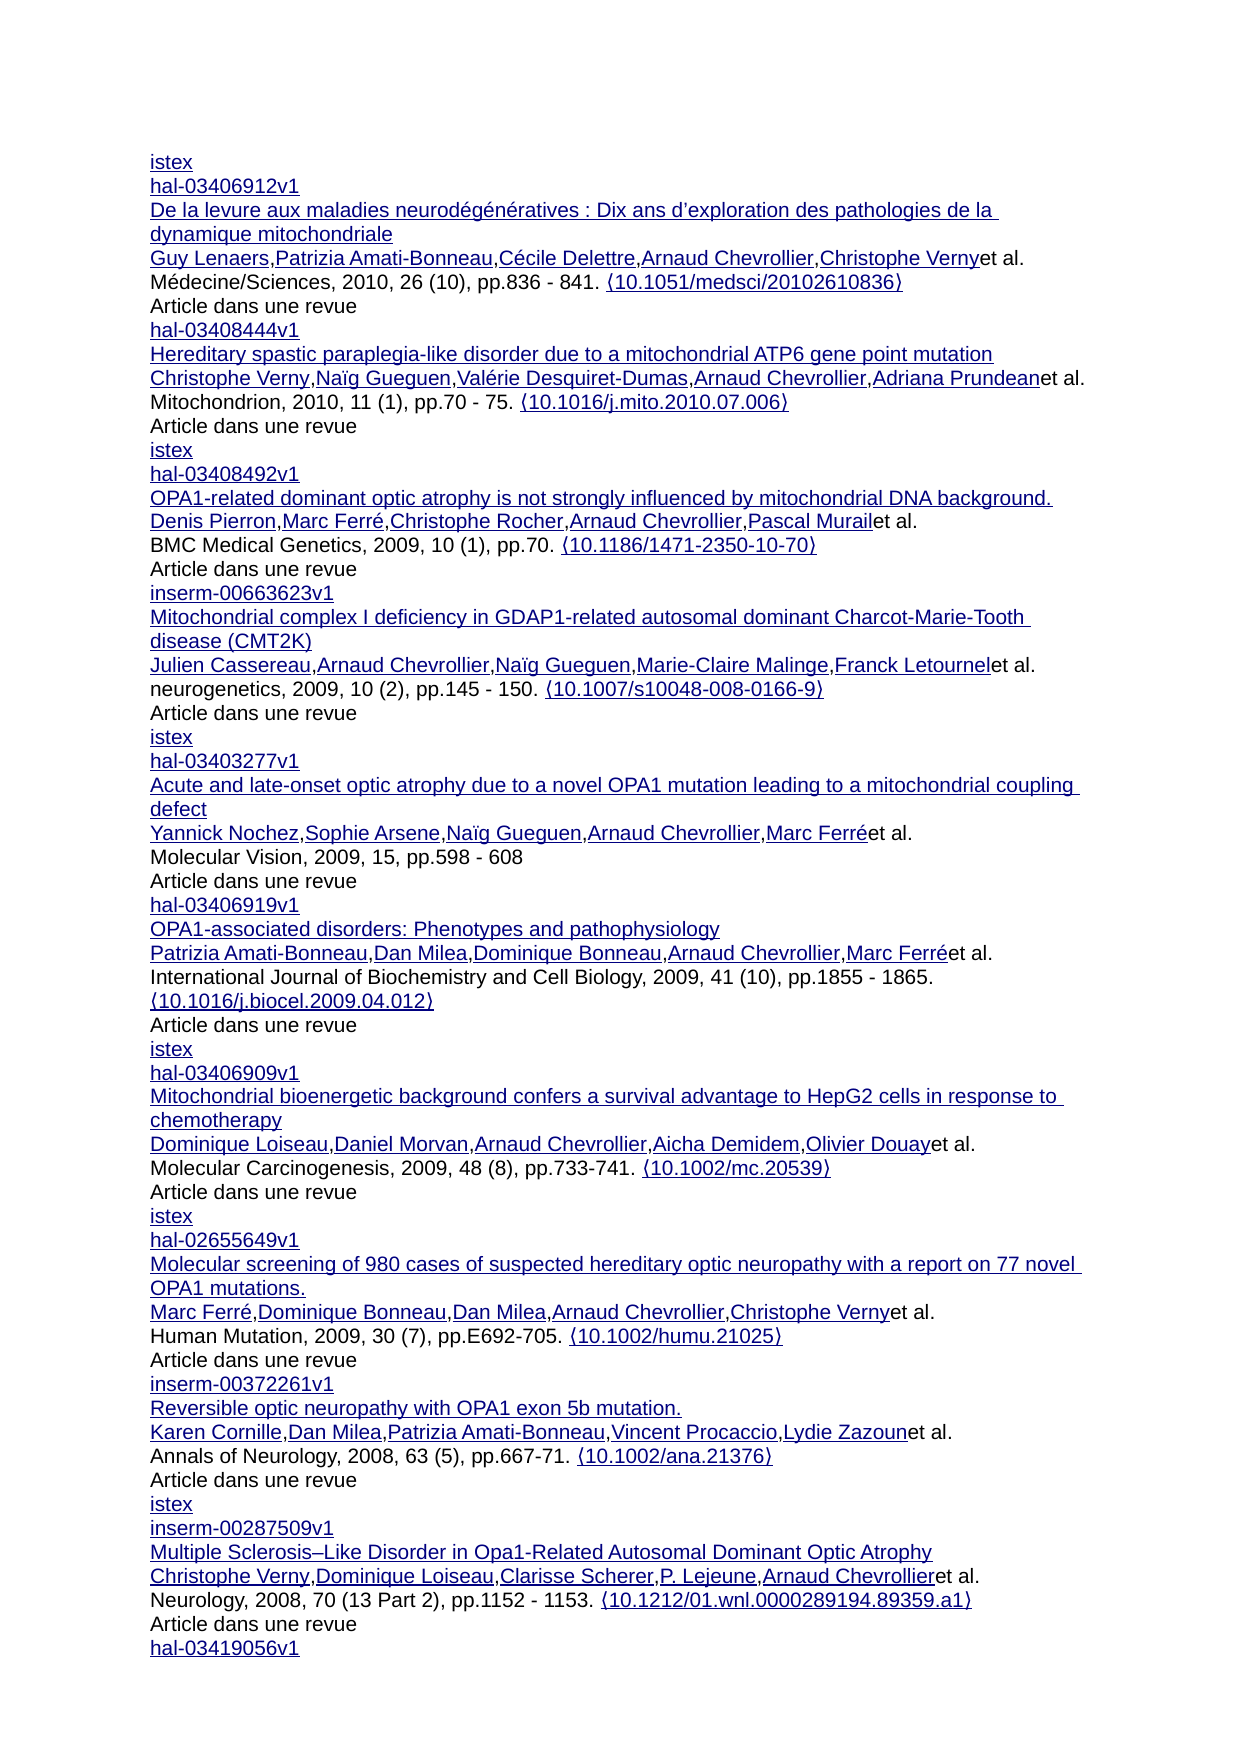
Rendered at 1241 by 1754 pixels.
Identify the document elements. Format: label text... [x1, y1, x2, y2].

table_cell OPA1-related dominant optic atrophy is not strongly influenced by mitochondrial DNA background. Denis Pierron,Marc Ferré,Christophe Rocher,Arnaud Chevrollier,Pascal Murailet al. BMC Medical Genetics, 2009, 10 (1), pp.70. ⟨10.1186/1471-2350-10-70⟩ Article dans une revue inserm-00663623v1 [150, 485, 1090, 605]
table_cell istex hal-03406912v1 [150, 150, 1090, 198]
table_cell Mitochondrial complex I deficiency in GDAP1-related autosomal dominant Charcot-Marie-Tooth disease (CMT2K) Julien Cassereau,Arnaud Chevrollier,Naïg Gueguen,Marie-Claire Malinge,Franck Letournelet al. neurogenetics, 2009, 10 (2), pp.145 - 150. ⟨10.1007/s10048-008-0166-9⟩ Article dans une revue istex hal-03403277v1 [150, 605, 1090, 773]
table_cell Molecular screening of 980 cases of suspected hereditary optic neuropathy with a report on 77 novel OPA1 mutations. Marc Ferré,Dominique Bonneau,Dan Milea,Arnaud Chevrollier,Christophe Vernyet al. Human Mutation, 2009, 30 (7), pp.E692-705. ⟨10.1002/humu.21025⟩ Article dans une revue inserm-00372261v1 [150, 1252, 1090, 1396]
table_cell Acute and late-onset optic atrophy due to a novel OPA1 mutation leading to a mitochondrial coupling defect Yannick Nochez,Sophie Arsene,Naïg Gueguen,Arnaud Chevrollier,Marc Ferréet al. Molecular Vision, 2009, 15, pp.598 - 608 Article dans une revue hal-03406919v1 [150, 773, 1090, 917]
table_cell Reversible optic neuropathy with OPA1 exon 5b mutation. Karen Cornille,Dan Milea,Patrizia Amati-Bonneau,Vincent Procaccio,Lydie Zazounet al. Annals of Neurology, 2008, 63 (5), pp.667-71. ⟨10.1002/ana.21376⟩ Article dans une revue istex inserm-00287509v1 [150, 1396, 1090, 1539]
table_cell De la levure aux maladies neurodégénératives : Dix ans d’exploration des pathologies de la dynamique mitochondriale Guy Lenaers,Patrizia Amati-Bonneau,Cécile Delettre,Arnaud Chevrollier,Christophe Vernyet al. Médecine/Sciences, 2010, 26 (10), pp.836 - 841. ⟨10.1051/medsci/20102610836⟩ Article dans une revue hal-03408444v1 [150, 198, 1090, 342]
table_cell OPA1-associated disorders: Phenotypes and pathophysiology Patrizia Amati-Bonneau,Dan Milea,Dominique Bonneau,Arnaud Chevrollier,Marc Ferréet al. International Journal of Biochemistry and Cell Biology, 2009, 41 (10), pp.1855 - 1865. ⟨10.1016/j.biocel.2009.04.012⟩ Article dans une revue istex hal-03406909v1 [150, 917, 1090, 1084]
table_cell Hereditary spastic paraplegia-like disorder due to a mitochondrial ATP6 gene point mutation Christophe Verny,Naïg Gueguen,Valérie Desquiret-Dumas,Arnaud Chevrollier,Adriana Prundeanet al. Mitochondrion, 2010, 11 (1), pp.70 - 75. ⟨10.1016/j.mito.2010.07.006⟩ Article dans une revue istex hal-03408492v1 [150, 342, 1090, 485]
table_cell Mitochondrial bioenergetic background confers a survival advantage to HepG2 cells in response to chemotherapy Dominique Loiseau,Daniel Morvan,Arnaud Chevrollier,Aicha Demidem,Olivier Douayet al. Molecular Carcinogenesis, 2009, 48 (8), pp.733-741. ⟨10.1002/mc.20539⟩ Article dans une revue istex hal-02655649v1 [150, 1084, 1090, 1252]
table_cell Multiple Sclerosis–Like Disorder in Opa1-Related Autosomal Dominant Optic Atrophy Christophe Verny,Dominique Loiseau,Clarisse Scherer,P. Lejeune,Arnaud Chevrollieret al. Neurology, 2008, 70 (13 Part 2), pp.1152 - 1153. ⟨10.1212/01.wnl.0000289194.89359.a1⟩ Article dans une revue hal-03419056v1 [150, 1540, 1090, 1659]
